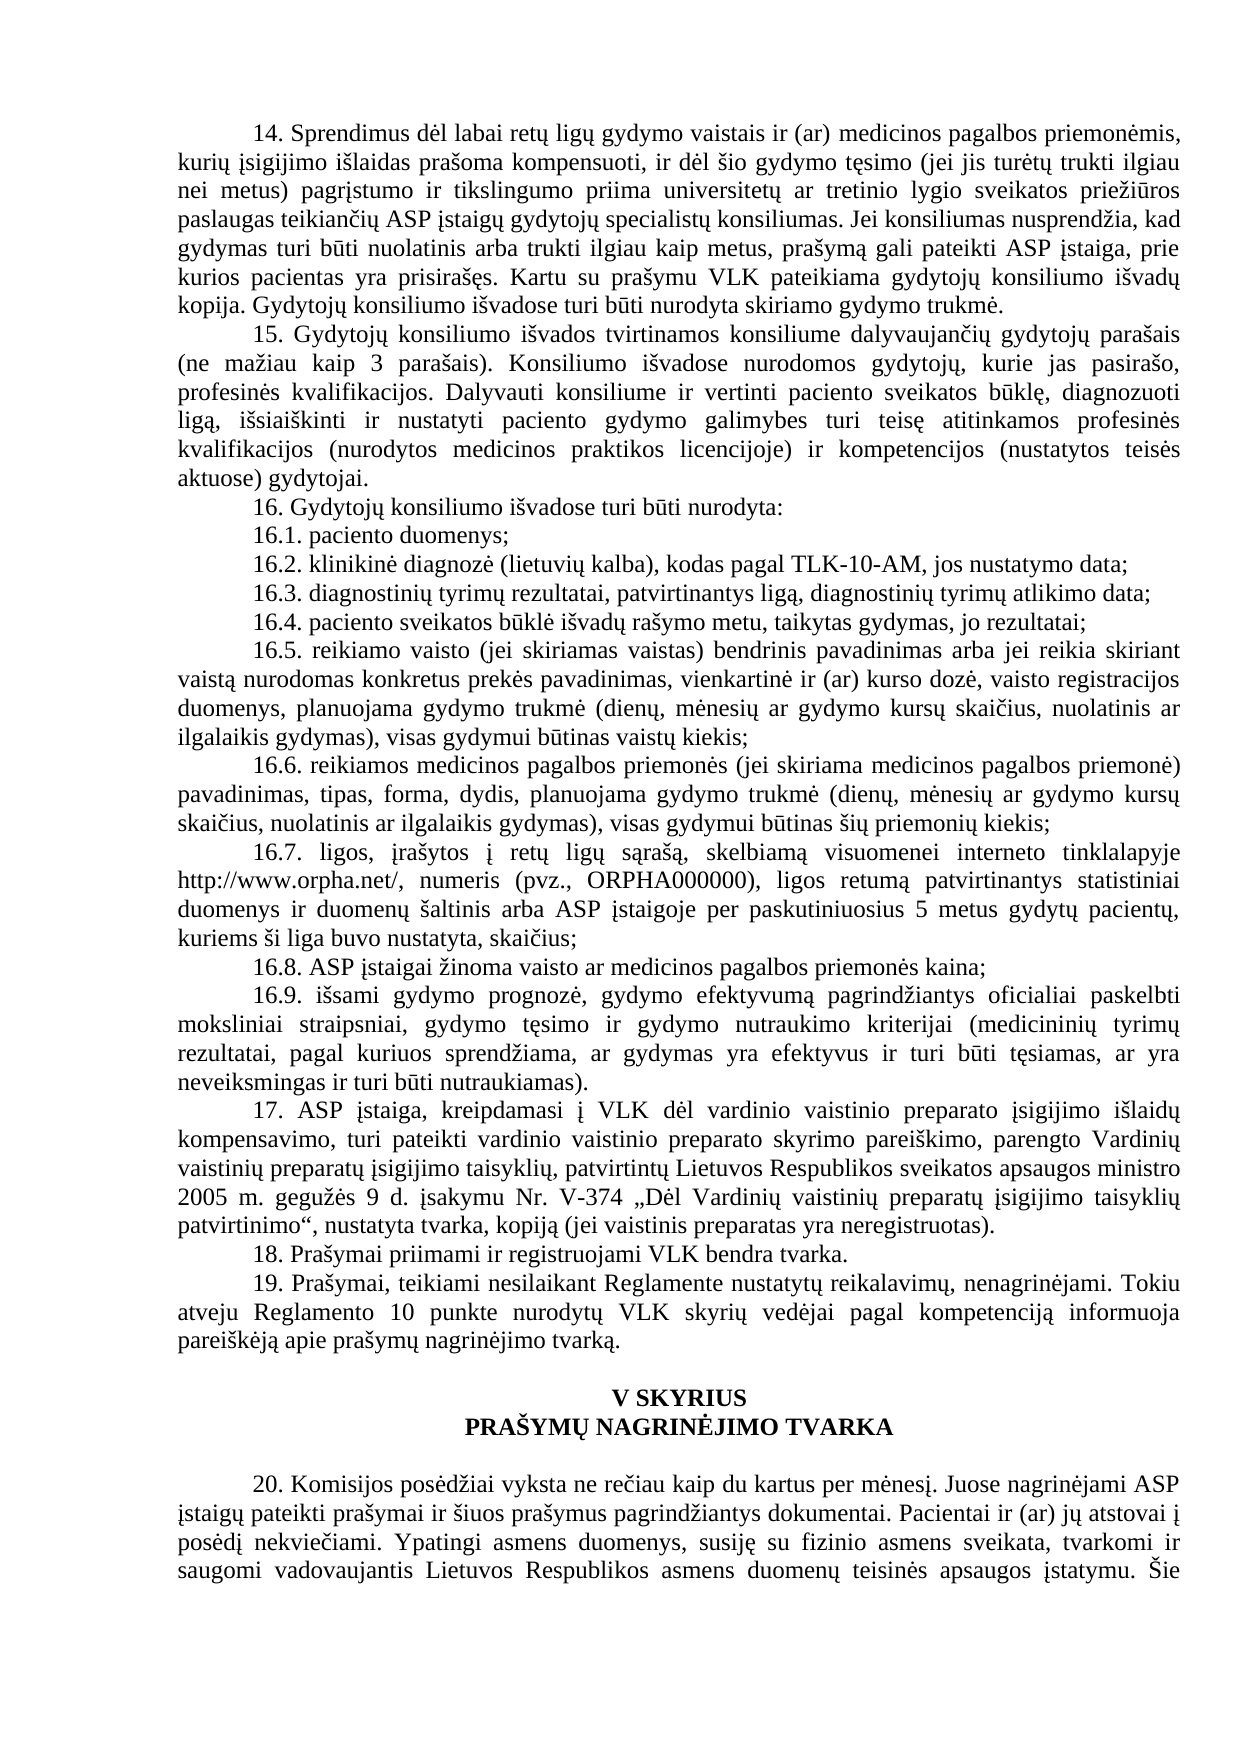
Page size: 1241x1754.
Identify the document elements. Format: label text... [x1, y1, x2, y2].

text 16.2. klinikinė diagnozė (lietuvių kalba), kodas pagal TLK-10-AM, jos nustatymo data; [177, 549, 1181, 578]
text 16.9. išsami gydymo prognozė, gydymo efektyvumą pagrindžiantys oficialiai paskelbti moksliniai straipsniai, gydymo tęsimo ir gydymo nutraukimo kriterijai (medicininių tyrimų rezultatai, pagal kuriuos sprendžiama, ar gydymas yra efektyvus ir turi būti tęsiamas, ar yra neveiksmingas ir turi būti nutraukiamas). [177, 981, 1181, 1096]
text PRAŠYMŲ NAGRINĖJIMO TVARKA [177, 1412, 1181, 1441]
text 16. Gydytojų konsiliumo išvadose turi būti nurodyta: [177, 492, 1181, 521]
text 16.4. paciento sveikatos būklė išvadų rašymo metu, taikytas gydymas, jo rezultatai; [177, 607, 1181, 636]
text 16.5. reikiamo vaisto (jei skiriamas vaistas) bendrinis pavadinimas arba jei reikia skiriant vaistą nurodomas konkretus prekės pavadinimas, vienkartinė ir (ar) kurso dozė, vaisto registracijos duomenys, planuojama gydymo trukmė (dienų, mėnesių ar gydymo kursų skaičius, nuolatinis ar ilgalaikis gydymas), visas gydymui būtinas vaistų kiekis; [177, 636, 1181, 751]
text 20. Komisijos posėdžiai vyksta ne rečiau kaip du kartus per mėnesį. Juose nagrinėjami ASP įstaigų pateikti prašymai ir šiuos prašymus pagrindžiantys dokumentai. Pacientai ir (ar) jų atstovai į posėdį nekviečiami. Ypatingi asmens duomenys, susiję su fizinio asmens sveikata, tvarkomi ir saugomi vadovaujantis Lietuvos Respublikos asmens duomenų teisinės apsaugos įstatymu. Šie [177, 1469, 1181, 1584]
text 19. Prašymai, teikiami nesilaikant Reglamente nustatytų reikalavimų, nenagrinėjami. Tokiu atveju Reglamento 10 punkte nurodytų VLK skyrių vedėjai pagal kompetenciją informuoja pareiškėją apie prašymų nagrinėjimo tvarką. [177, 1268, 1181, 1354]
text 16.1. paciento duomenys; [177, 521, 1181, 549]
text 16.6. reikiamos medicinos pagalbos priemonės (jei skiriama medicinos pagalbos priemonė) pavadinimas, tipas, forma, dydis, planuojama gydymo trukmė (dienų, mėnesių ar gydymo kursų skaičius, nuolatinis ar ilgalaikis gydymas), visas gydymui būtinas šių priemonių kiekis; [177, 751, 1181, 837]
text 17. ASP įstaiga, kreipdamasi į VLK dėl vardinio vaistinio preparato įsigijimo išlaidų kompensavimo, turi pateikti vardinio vaistinio preparato skyrimo pareiškimo, parengto Vardinių vaistinių preparatų įsigijimo taisyklių, patvirtintų Lietuvos Respublikos sveikatos apsaugos ministro 2005 m. gegužės 9 d. įsakymu Nr. V-374 „Dėl Vardinių vaistinių preparatų įsigijimo taisyklių patvirtinimo“, nustatyta tvarka, kopiją (jei vaistinis preparatas yra neregistruotas). [177, 1096, 1181, 1239]
text 14. Sprendimus dėl labai retų ligų gydymo vaistais ir (ar) medicinos pagalbos priemonėmis, kurių įsigijimo išlaidas prašoma kompensuoti, ir dėl šio gydymo tęsimo (jei jis turėtų trukti ilgiau nei metus) pagrįstumo ir tikslingumo priima universitetų ar tretinio lygio sveikatos priežiūros paslaugas teikiančių ASP įstaigų gydytojų specialistų konsiliumas. Jei konsiliumas nusprendžia, kad gydymas turi būti nuolatinis arba trukti ilgiau kaip metus, prašymą gali pateikti ASP įstaiga, prie kurios pacientas yra prisirašęs. Kartu su prašymu VLK pateikiama gydytojų konsiliumo išvadų kopija. Gydytojų konsiliumo išvadose turi būti nurodyta skiriamo gydymo trukmė. [177, 118, 1181, 319]
text 16.7. ligos, įrašytos į retų ligų sąrašą, skelbiamą visuomenei interneto tinklalapyje http://www.orpha.net/, numeris (pvz., ORPHA000000), ligos retumą patvirtinantys statistiniai duomenys ir duomenų šaltinis arba ASP įstaigoje per paskutiniuosius 5 metus gydytų pacientų, kuriems ši liga buvo nustatyta, skaičius; [177, 837, 1181, 952]
text 15. Gydytojų konsiliumo išvados tvirtinamos konsiliume dalyvaujančių gydytojų parašais (ne mažiau kaip 3 parašais). Konsiliumo išvadose nurodomos gydytojų, kurie jas pasirašo, profesinės kvalifikacijos. Dalyvauti konsiliume ir vertinti paciento sveikatos būklę, diagnozuoti ligą, išsiaiškinti ir nustatyti paciento gydymo galimybes turi teisę atitinkamos profesinės kvalifikacijos (nurodytos medicinos praktikos licencijoje) ir kompetencijos (nustatytos teisės aktuose) gydytojai. [177, 319, 1181, 492]
text V SKYRIUS [177, 1383, 1181, 1412]
text 16.3. diagnostinių tyrimų rezultatai, patvirtinantys ligą, diagnostinių tyrimų atlikimo data; [177, 578, 1181, 607]
text 16.8. ASP įstaigai žinoma vaisto ar medicinos pagalbos priemonės kaina; [177, 952, 1181, 981]
text 18. Prašymai priimami ir registruojami VLK bendra tvarka. [177, 1239, 1181, 1268]
